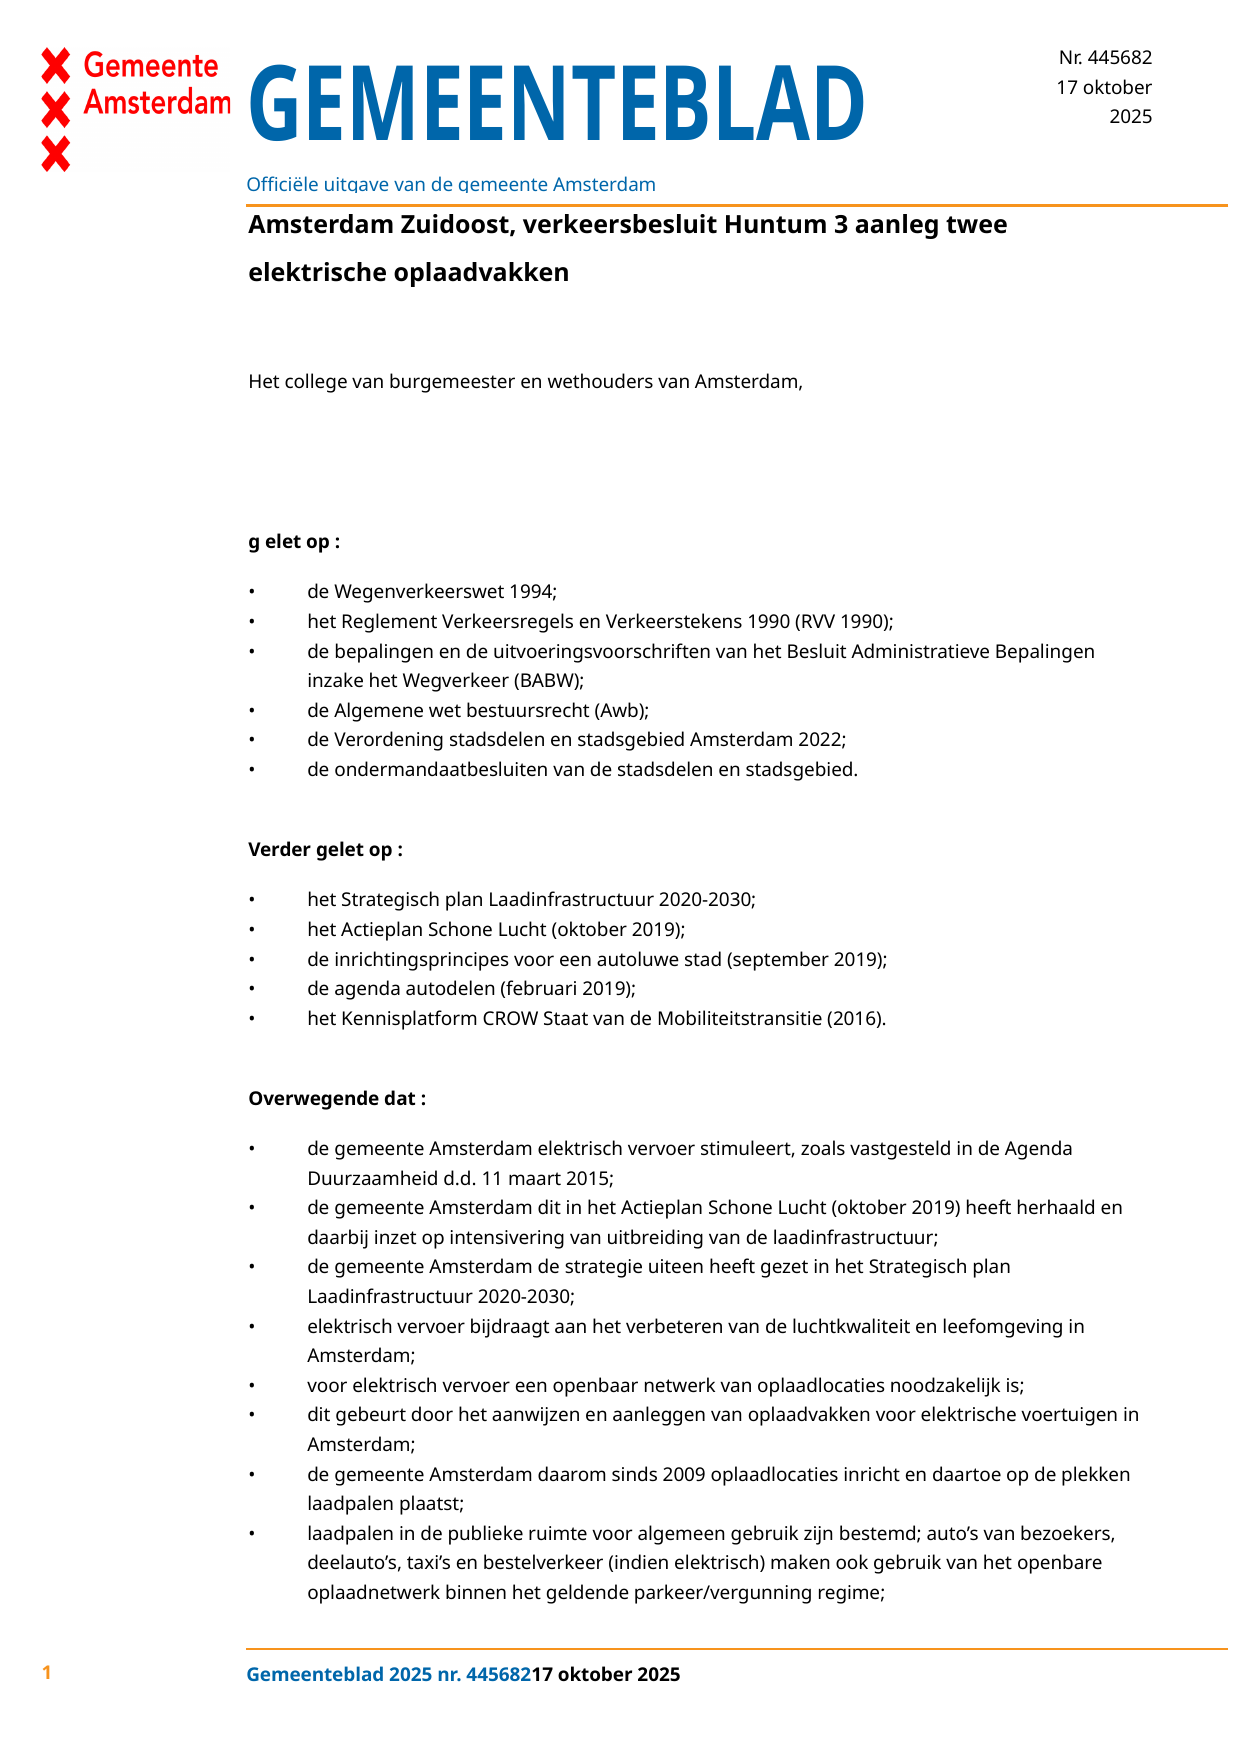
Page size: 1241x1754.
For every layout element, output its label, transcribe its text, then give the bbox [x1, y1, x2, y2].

text Het college van burgemeester en wethouders van Amsterdam, [248, 368, 1152, 394]
text g elet op : [248, 528, 1152, 554]
list de Verordening stadsdelen en stadsgebied Amsterdam 2022; [248, 727, 1152, 752]
list de agenda autodelen (februari 2019); [248, 975, 1152, 1001]
list de Algemene wet bestuursrecht (Awb); [248, 697, 1152, 723]
list het Strategisch plan Laadinfrastructuur 2020-2030; [248, 887, 1152, 912]
text Verder gelet op : [248, 836, 1152, 862]
list de ondermandaatbesluiten van de stadsdelen en stadsgebied. [248, 756, 1152, 782]
text Overwegende dat : [248, 1085, 1152, 1111]
list de inrichtingsprincipes voor een autoluwe stad (september 2019); [248, 946, 1152, 971]
list de gemeente Amsterdam de strategie uiteen heeft gezet in het Strategisch plan Laadinfrastructuur 2020-2030; [248, 1254, 1152, 1309]
list het Actieplan Schone Lucht (oktober 2019); [248, 916, 1152, 942]
list de Wegenverkeerswet 1994; [248, 579, 1152, 604]
list de bepalingen en de uitvoeringsvoorschriften van het Besluit Administratieve Bepalingen inzake het Wegverkeer (BABW); [248, 638, 1152, 693]
list het Reglement Verkeersregels en Verkeerstekens 1990 (RVV 1990); [248, 608, 1152, 634]
list elektrisch vervoer bijdraagt aan het verbeteren van de luchtkwaliteit en leefomgeving in Amsterdam; [248, 1313, 1152, 1368]
list de gemeente Amsterdam daarom sinds 2009 oplaadlocaties inricht en daartoe op de plekken laadpalen plaatst; [248, 1461, 1152, 1516]
list voor elektrisch vervoer een openbaar netwerk van oplaadlocaties noodzakelijk is; [248, 1372, 1152, 1398]
list de gemeente Amsterdam elektrisch vervoer stimuleert, zoals vastgesteld in de Agenda Duurzaamheid d.d. 11 maart 2015; [248, 1135, 1152, 1191]
list het Kennisplatform CROW Staat van de Mobiliteitstransitie (2016). [248, 1005, 1152, 1031]
list de gemeente Amsterdam dit in het Actieplan Schone Lucht (oktober 2019) heeft herhaald en daarbij inzet op intensivering van uitbreiding van de laadinfrastructuur; [248, 1194, 1152, 1250]
text Amsterdam Zuidoost, verkeersbesluit Huntum 3 aanleg twee elektrische oplaadvakken [248, 207, 1152, 288]
picture [41, 47, 231, 172]
list laadpalen in de publieke ruimte voor algemeen gebruik zijn bestemd; auto’s van bezoekers, deelauto’s, taxi’s en bestelverkeer (indien elektrisch) maken ook gebruik van het openbare oplaadnetwerk binnen het geldende parkeer/vergunning regime; [248, 1520, 1152, 1605]
list dit gebeurt door het aanwijzen en aanleggen van oplaadvakken voor elektrische voertuigen in Amsterdam; [248, 1402, 1152, 1457]
